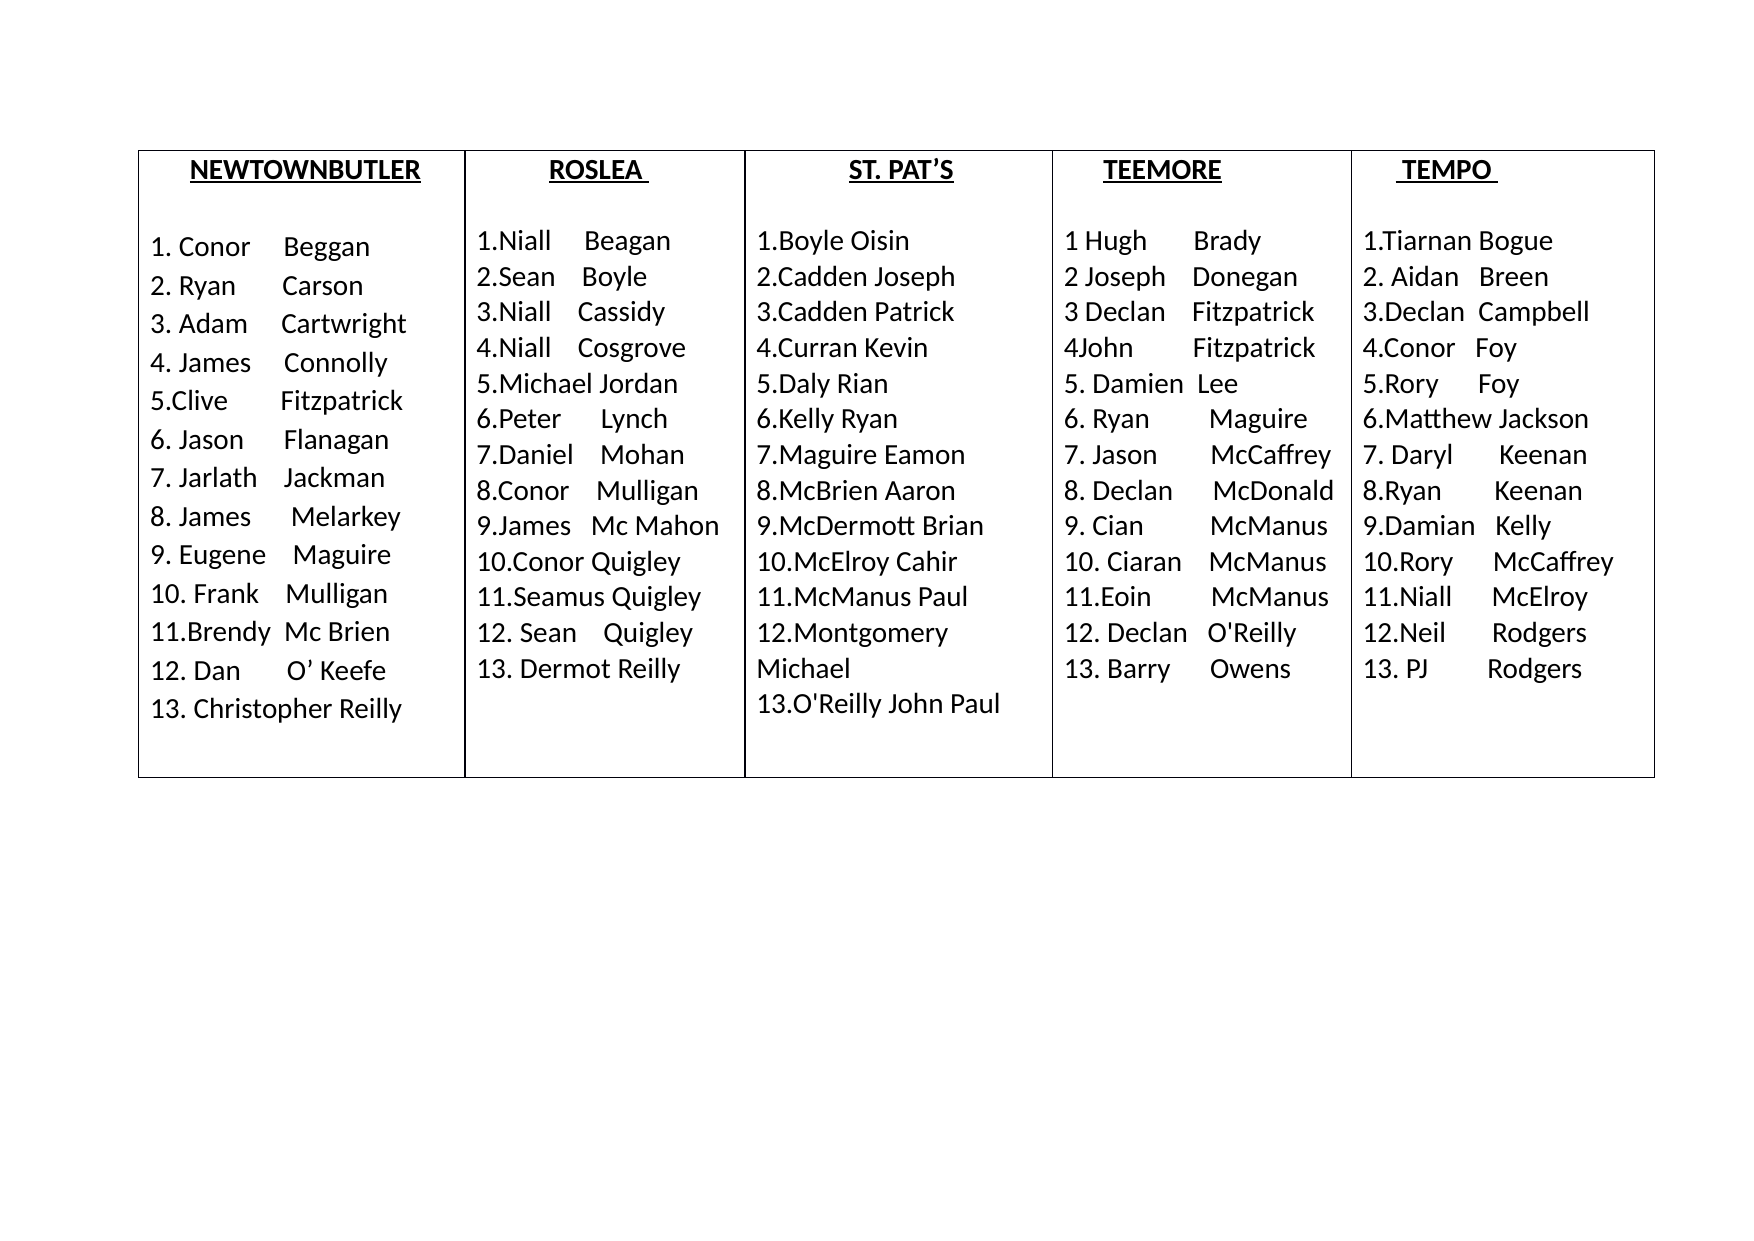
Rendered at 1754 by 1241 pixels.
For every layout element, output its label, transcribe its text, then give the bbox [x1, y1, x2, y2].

table_cell ROSLEA 1.Niall Beagan 2.Sean Boyle 3.Niall Cassidy 4.Niall Cosgrove 5.Michael Jordan 6.Peter Lynch 7.Daniel Mohan 8.Conor Mulligan 9.James Mc Mahon 10.Conor Quigley 11.Seamus Quigley 12. Sean Quigley 13. Dermot Reilly [466, 151, 744, 777]
table_cell TEEMORE 1 Hugh Brady 2 Joseph Donegan 3 Declan Fitzpatrick 4John Fitzpatrick 5. Damien Lee 6. Ryan Maguire 7. Jason McCaffrey 8. Declan McDonald 9. Cian McManus 10. Ciaran McManus 11.Eoin McManus 12. Declan O'Reilly 13. Barry Owens [1053, 151, 1351, 777]
table_cell TEMPO 1.Tiarnan Bogue 2. Aidan Breen 3.Declan Campbell 4.Conor Foy 5.Rory Foy 6.Matthew Jackson 7. Daryl Keenan 8.Ryan Keenan 9.Damian Kelly 10.Rory McCaffrey 11.Niall McElroy 12.Neil Rodgers 13. PJ Rodgers [1352, 151, 1654, 777]
table_cell NEWTOWNBUTLER 1. Conor Beggan 2. Ryan Carson 3. Adam Cartwright 4. James Connolly 5.Clive Fitzpatrick 6. Jason Flanagan 7. Jarlath Jackman 8. James Melarkey 9. Eugene Maguire 10. Frank Mulligan 11.Brendy Mc Brien 12. Dan O’ Keefe 13. Christopher Reilly [139, 151, 464, 777]
table_cell ST. PAT’S 1.Boyle Oisin 2.Cadden Joseph 3.Cadden Patrick 4.Curran Kevin 5.Daly Rian 6.Kelly Ryan 7.Maguire Eamon 8.McBrien Aaron 9.McDermott Brian 10.McElroy Cahir 11.McManus Paul 12.Montgomery Michael 13.O'Reilly John Paul [746, 151, 1052, 777]
